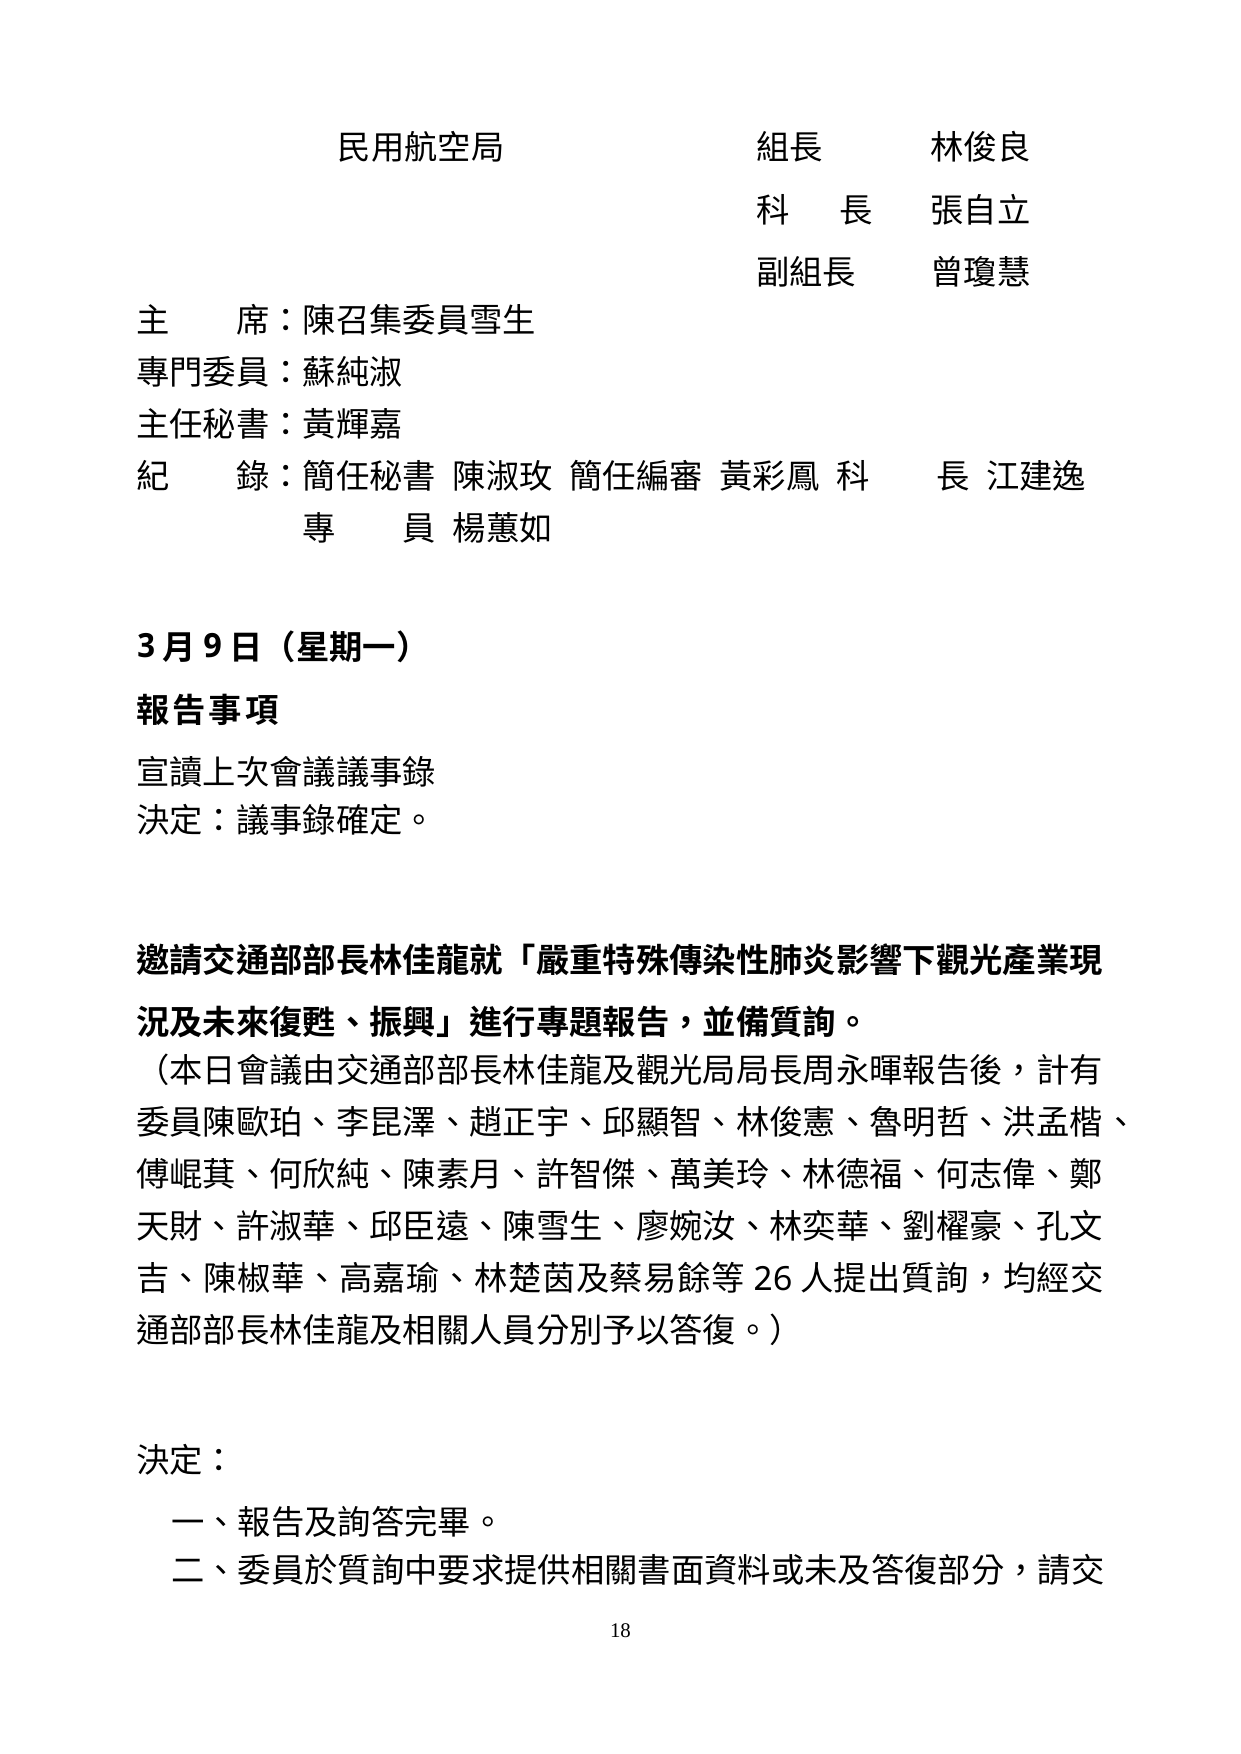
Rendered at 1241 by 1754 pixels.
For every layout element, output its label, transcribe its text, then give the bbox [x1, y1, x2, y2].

text 主任秘書：黃輝嘉 [136, 395, 1104, 447]
text 報告事項 [136, 666, 1104, 728]
text 決定：議事錄確定。 [136, 791, 1104, 843]
table_cell 組長 [744, 103, 921, 166]
text 二、委員於質詢中要求提供相關書面資料或未及答復部分，請交 [171, 1541, 1104, 1593]
text 一、報告及詢答完畢。 [136, 1478, 1104, 1541]
text 3月9日（星期一） [136, 603, 1104, 666]
table_cell 副組長 [744, 228, 921, 291]
text 主 席：陳召集委員雪生 [136, 291, 1140, 343]
table_cell 林俊良 [921, 103, 1039, 166]
table_cell [301, 166, 744, 228]
text 專 員 楊蕙如 [303, 499, 1104, 551]
text 紀 錄：簡任秘書 陳淑玫 簡任編審 黃彩鳳 科 長 江建逸 [136, 447, 1104, 499]
table_cell 張自立 [921, 166, 1039, 228]
text 宣讀上次會議議事錄 [136, 728, 1104, 791]
table_cell [301, 228, 744, 291]
table_cell 曾瓊慧 [921, 228, 1039, 291]
text 邀請交通部部長林佳龍就「嚴重特殊傳染性肺炎影響下觀光產業現況及未來復甦、振興」進行專題報告，並備質詢。 [136, 916, 1104, 1041]
text （本日會議由交通部部長林佳龍及觀光局局長周永暉報告後，計有委員陳歐珀、李昆澤、趙正宇、邱顯智、林俊憲、魯明哲、洪孟楷、傅崐萁、何欣純、陳素月、許智傑、萬美玲、林德福、何志偉、鄭天財、許淑華、邱臣遠、陳雪生、廖婉汝、林奕華、劉櫂豪、孔文吉、陳椒華、高嘉瑜、林楚茵及蔡易餘等26人提出質詢，均經交通部部長林佳龍及相關人員分別予以答復。） [136, 1041, 1104, 1353]
table_cell 民用航空局 [301, 103, 744, 166]
table_cell 科 長 [744, 166, 921, 228]
text 決定： [136, 1416, 1104, 1478]
text 專門委員：蘇純淑 [136, 343, 1104, 395]
